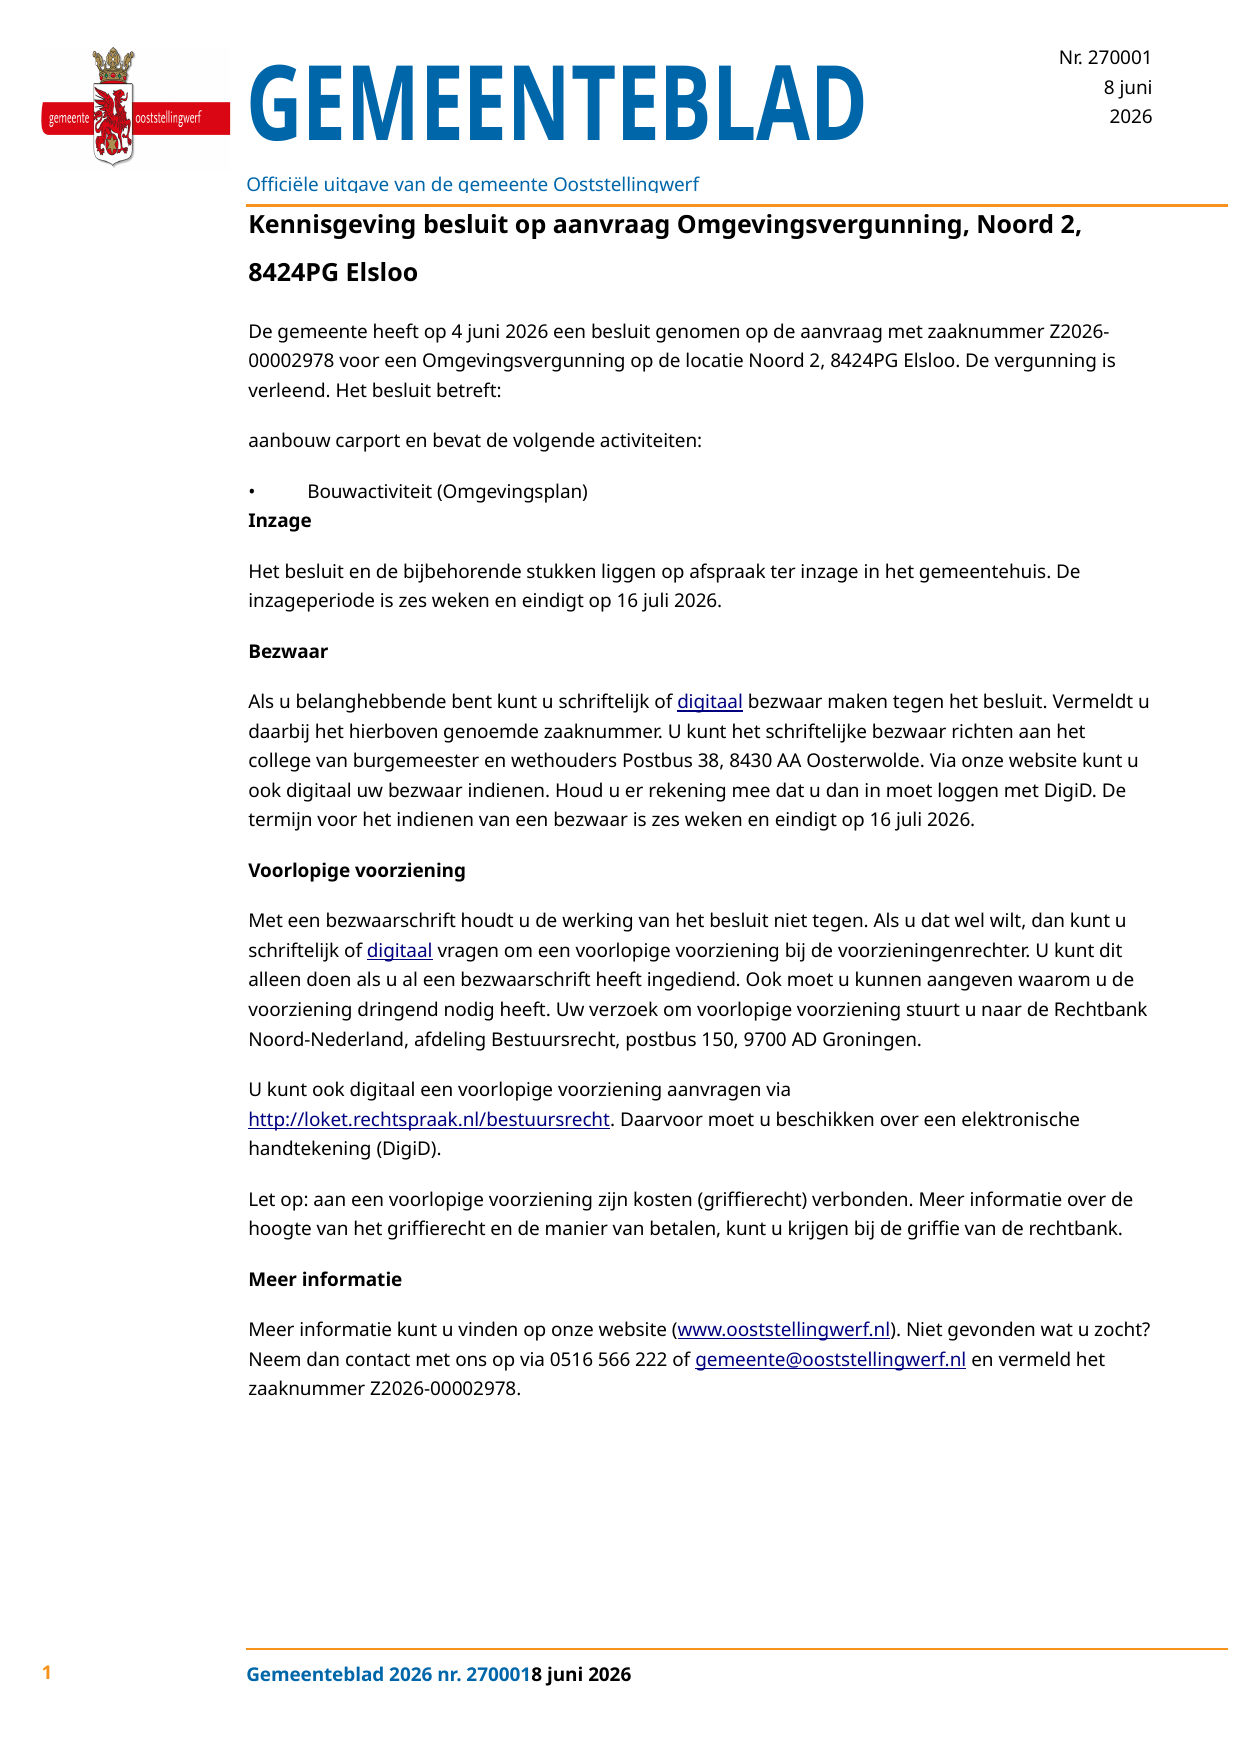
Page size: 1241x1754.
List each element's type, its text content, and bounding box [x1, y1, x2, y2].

picture [41, 47, 231, 172]
text Kennisgeving besluit op aanvraag Omgevingsvergunning, Noord 2, 8424PG Elsloo [248, 207, 1152, 288]
text Meer informatie kunt u vinden op onze website (www.ooststellingwerf.nl). Niet gevonden wat u zocht? Neem dan contact met ons op via 0516 566 222 of gemeente@ooststellingwerf.nl en vermeld het zaaknummer Z2026-00002978. [248, 1316, 1152, 1401]
text aanbouw carport en bevat de volgende activiteiten: [248, 427, 1152, 453]
text Meer informatie [248, 1266, 1152, 1292]
text De gemeente heeft op 4 juni 2026 een besluit genomen op de aanvraag met zaaknummer Z2026-00002978 voor een Omgevingsvergunning op de locatie Noord 2, 8424PG Elsloo. De vergunning is verleend. Het besluit betreft: [248, 318, 1152, 403]
text Het besluit en de bijbehorende stukken liggen op afspraak ter inzage in het gemeentehuis. De inzageperiode is zes weken en eindigt op 16 juli 2026. [248, 558, 1152, 613]
text Als u belanghebbende bent kunt u schriftelijk of digitaal bezwaar maken tegen het besluit. Vermeldt u daarbij het hierboven genoemde zaaknummer. U kunt het schriftelijke bezwaar richten aan het college van burgemeester en wethouders Postbus 38, 8430 AA Oosterwolde. Via onze website kunt u ook digitaal uw bezwaar indienen. Houd u er rekening mee dat u dan in moet loggen met DigiD. De termijn voor het indienen van een bezwaar is zes weken en eindigt op 16 juli 2026. [248, 688, 1152, 832]
text U kunt ook digitaal een voorlopige voorziening aanvragen via http://loket.rechtspraak.nl/bestuursrecht. Daarvoor moet u beschikken over een elektronische handtekening (DigiD). [248, 1076, 1152, 1161]
text Let op: aan een voorlopige voorziening zijn kosten (griffierecht) verbonden. Meer informatie over de hoogte van het griffierecht en de manier van betalen, kunt u krijgen bij de griffie van de rechtbank. [248, 1186, 1152, 1241]
text Met een bezwaarschrift houdt u de werking van het besluit niet tegen. Als u dat wel wilt, dan kunt u schriftelijk of digitaal vragen om een voorlopige voorziening bij de voorzieningenrechter. U kunt dit alleen doen als u al een bezwaarschrift heeft ingediend. Ook moet u kunnen aangeven waarom u de voorziening dringend nodig heeft. Uw verzoek om voorlopige voorziening stuurt u naar de Rechtbank Noord-Nederland, afdeling Bestuursrecht, postbus 150, 9700 AD Groningen. [248, 907, 1152, 1052]
text Inzage [248, 507, 1152, 533]
list Bouwactiviteit (Omgevingsplan) [248, 478, 1152, 504]
text Voorlopige voorziening [248, 857, 1152, 883]
text Bezwaar [248, 638, 1152, 664]
